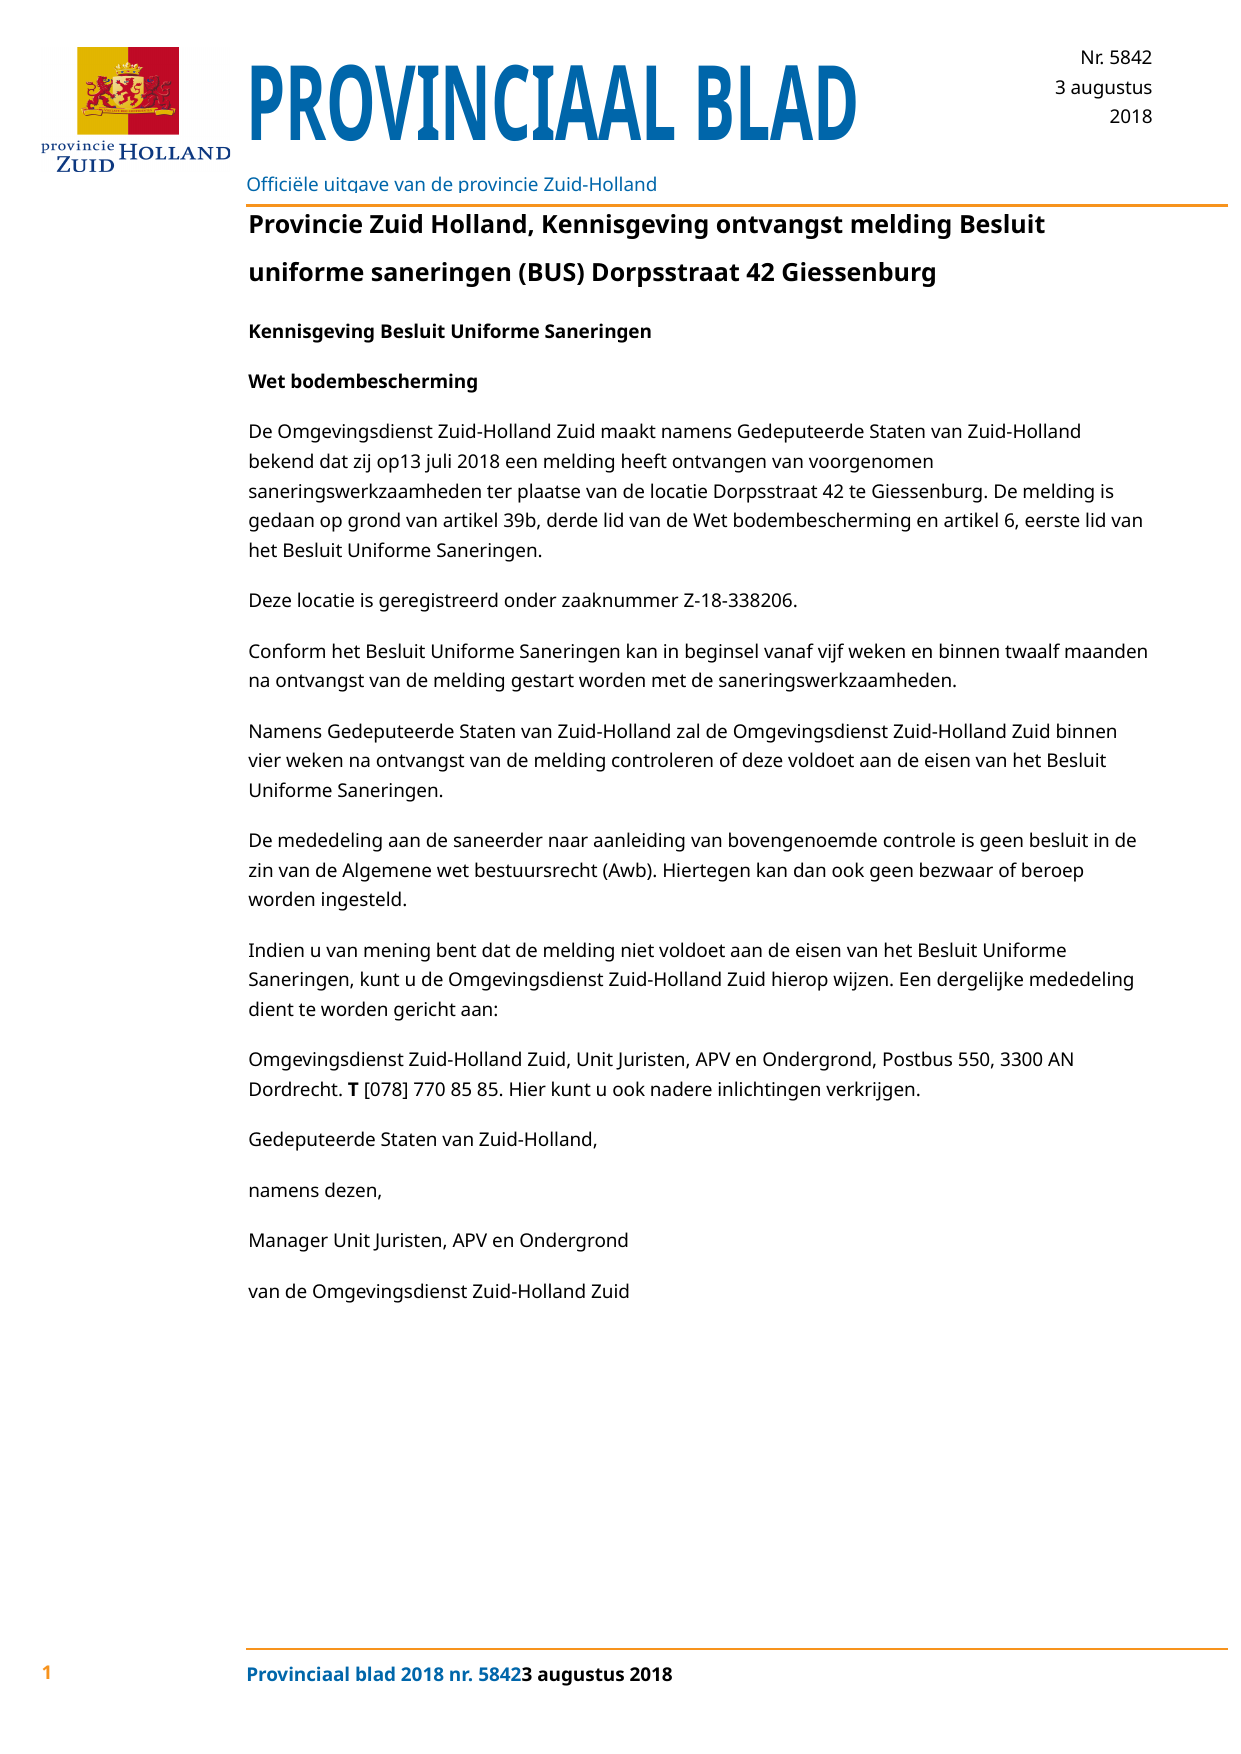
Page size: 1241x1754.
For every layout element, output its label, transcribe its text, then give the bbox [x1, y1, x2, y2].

text namens dezen, [248, 1177, 1152, 1203]
text Deze locatie is geregistreerd onder zaaknummer Z-18-338206. [248, 587, 1152, 613]
text Gedeputeerde Staten van Zuid-Holland, [248, 1127, 1152, 1152]
text Namens Gedeputeerde Staten van Zuid-Holland zal de Omgevingsdienst Zuid-Holland Zuid binnen vier weken na ontvangst van de melding controleren of deze voldoet aan de eisen van het Besluit Uniforme Saneringen. [248, 718, 1152, 803]
picture [41, 47, 231, 172]
text Omgevingsdienst Zuid-Holland Zuid, Unit Juristen, APV en Ondergrond, Postbus 550, 3300 AN Dordrecht. T [078] 770 85 85. Hier kunt u ook nadere inlichtingen verkrijgen. [248, 1047, 1152, 1102]
text Conform het Besluit Uniforme Saneringen kan in beginsel vanaf vijf weken en binnen twaalf maanden na ontvangst van de melding gestart worden met de saneringswerkzaamheden. [248, 638, 1152, 693]
text Wet bodembescherming [248, 368, 1152, 394]
text Manager Unit Juristen, APV en Ondergrond [248, 1227, 1152, 1253]
text van de Omgevingsdienst Zuid-Holland Zuid [248, 1278, 1152, 1304]
text De Omgevingsdienst Zuid-Holland Zuid maakt namens Gedeputeerde Staten van Zuid-Holland bekend dat zij op13 juli 2018 een melding heeft ontvangen van voorgenomen saneringswerkzaamheden ter plaatse van de locatie Dorpsstraat 42 te Giessenburg. De melding is gedaan op grond van artikel 39b, derde lid van de Wet bodembescherming en artikel 6, eerste lid van het Besluit Uniforme Saneringen. [248, 419, 1152, 563]
text De mededeling aan de saneerder naar aanleiding van bovengenoemde controle is geen besluit in de zin van de Algemene wet bestuursrecht (Awb). Hiertegen kan dan ook geen bezwaar of beroep worden ingesteld. [248, 827, 1152, 912]
text Indien u van mening bent dat de melding niet voldoet aan de eisen van het Besluit Uniforme Saneringen, kunt u de Omgevingsdienst Zuid-Holland Zuid hierop wijzen. Een dergelijke mededeling dient te worden gericht aan: [248, 937, 1152, 1022]
text Kennisgeving Besluit Uniforme Saneringen [248, 318, 1152, 344]
text Provincie Zuid Holland, Kennisgeving ontvangst melding Besluit uniforme saneringen (BUS) Dorpsstraat 42 Giessenburg [248, 207, 1152, 288]
